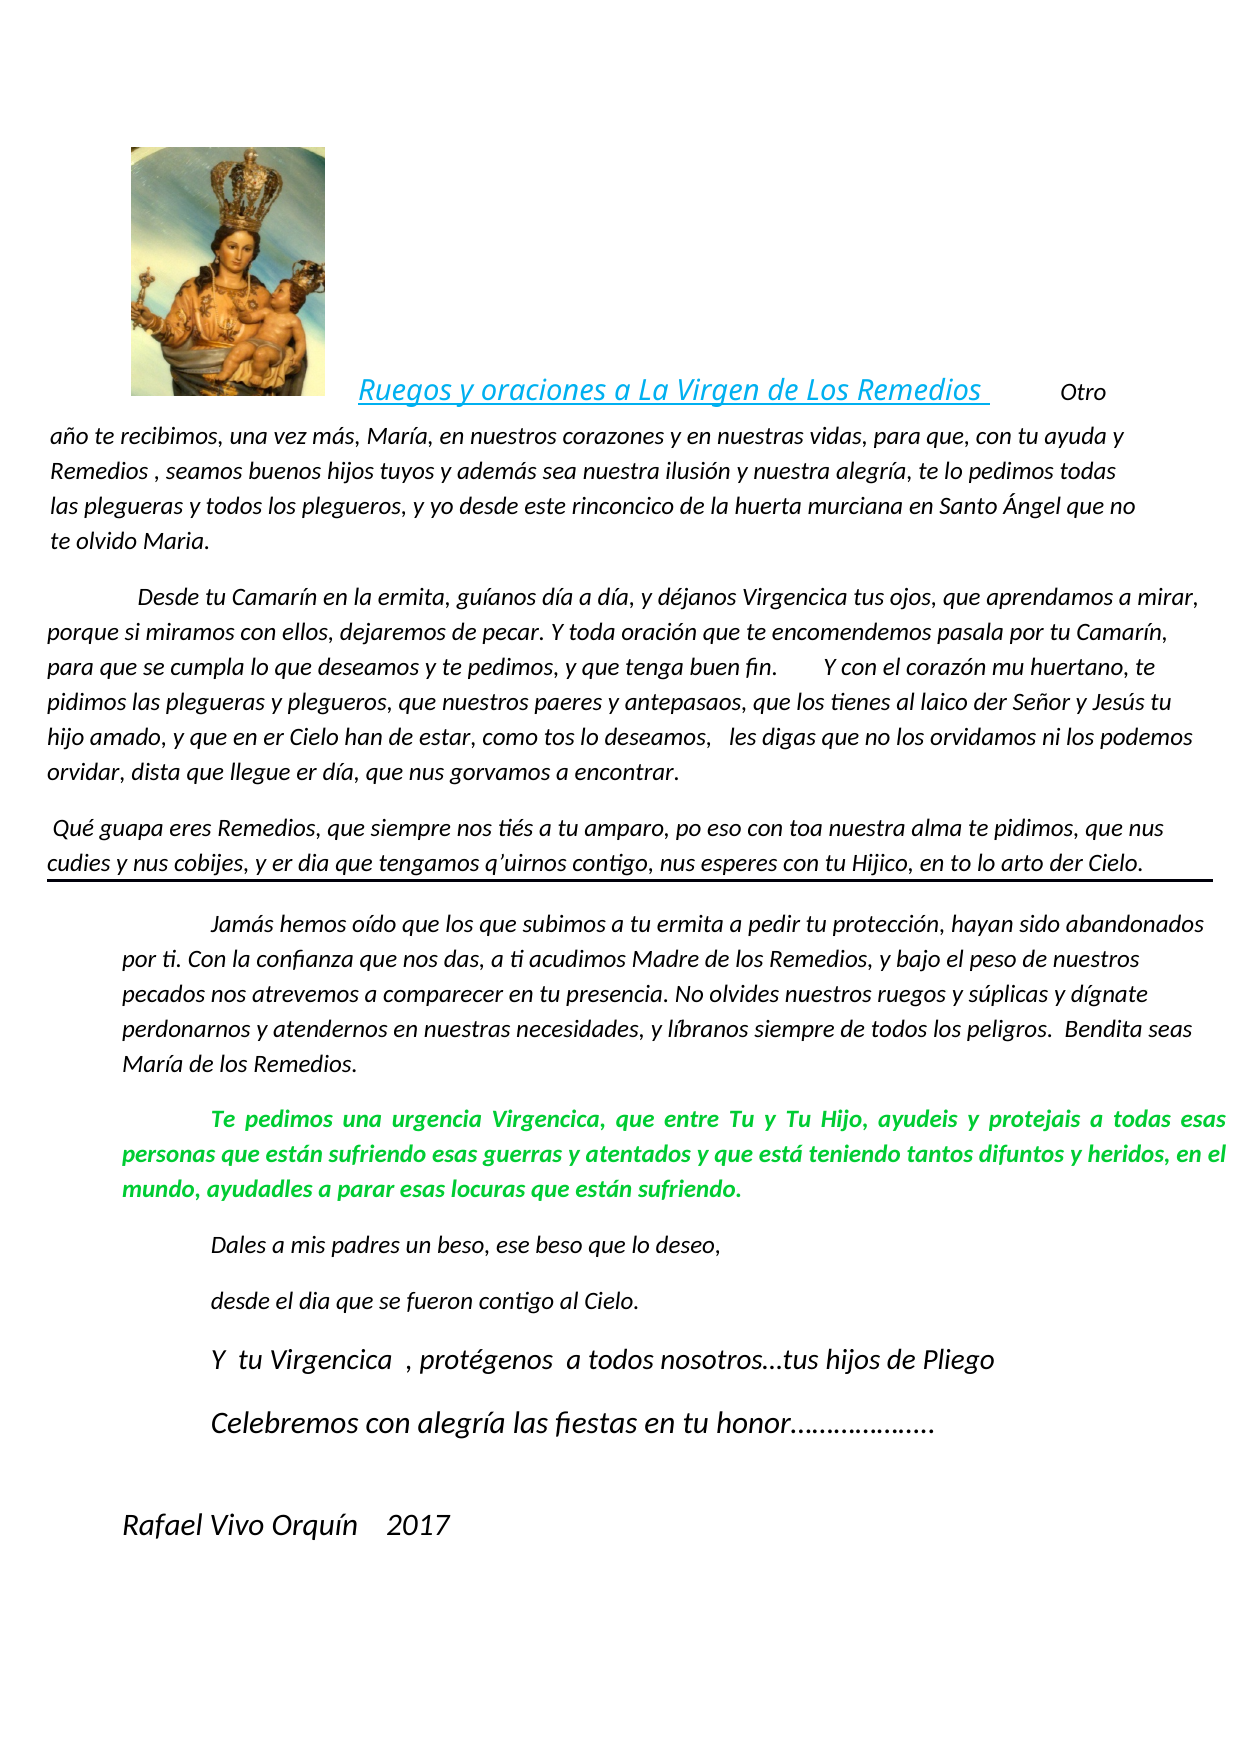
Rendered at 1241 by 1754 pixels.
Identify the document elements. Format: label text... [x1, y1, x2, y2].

text Qué guapa eres Remedios, que siempre nos tiés a tu amparo, po eso con toa nuestra alma te pidimos, que nus cudies y nus cobijes, y er dia que tengamos q’uirnos contigo, nus esperes con tu Hijico, en to lo arto der Cielo. [47, 812, 1213, 879]
text Celebremos con alegría las fiestas en tu honor……………….. [122, 1403, 1231, 1441]
text Te pedimos una urgencia Virgencica, que entre Tu y Tu Hijo, ayudeis y protejais a todas esas personas que están sufriendo esas guerras y atentados y que está teniendo tantos difuntos y heridos, en el mundo, ayudadles a parar esas locuras que están sufriendo. [122, 1103, 1231, 1204]
text Desde tu Camarín en la ermita, guíanos día a día, y déjanos Virgencica tus ojos, que aprendamos a mirar, porque si miramos con ellos, dejaremos de pecar. Y toda oración que te encomendemos pasala por tu Camarín, para que se cumpla lo que deseamos y te pedimos, y que tenga buen fin. Y con el corazón mu huertano, te pidimos las plegueras y plegueros, que nuestros paeres y antepasaos, que los tienes al laico der Señor y Jesús tu hijo amado, y que en er Cielo han de estar, como tos lo deseamos, les digas que no los orvidamos ni los podemos orvidar, dista que llegue er día, que nus gorvamos a encontrar. [47, 581, 1213, 786]
text Y tu Virgencica , protégenos a todos nosotros…tus hijos de Pliego [122, 1341, 1231, 1377]
picture [131, 147, 325, 396]
text Rafael Vivo Orquín 2017 [122, 1467, 1231, 1544]
text desde el dia que se fueron contigo al Cielo. [122, 1285, 1231, 1316]
text Jamás hemos oído que los que subimos a tu ermita a pedir tu protección, hayan sido abandonados por ti. Con la confianza que nos das, a ti acudimos Madre de los Remedios, y bajo el peso de nuestros pecados nos atrevemos a comparecer en tu presencia. No olvides nuestros ruegos y súplicas y dígnate perdonarnos y atendernos en nuestras necesidades, y líbranos siempre de todos los peligros. Bendita seas María de los Remedios. [122, 908, 1231, 1078]
text Dales a mis padres un beso, ese beso que lo deseo, [122, 1229, 1231, 1260]
text URuegos y oraciones a La Virgen de Los Remedios Otro año te recibimos, una vez más, María, en nuestros corazones y en nuestras vidas, para que, con tu ayuda y Remedios , seamos buenos hijos tuyos y además sea nuestra ilusión y nuestra alegría, te lo pedimos todas las plegueras y todos los plegueros, y yo desde este rinconcico de la huerta murciana en Santo Ángel que no te olvido Maria. [50, 148, 1142, 556]
